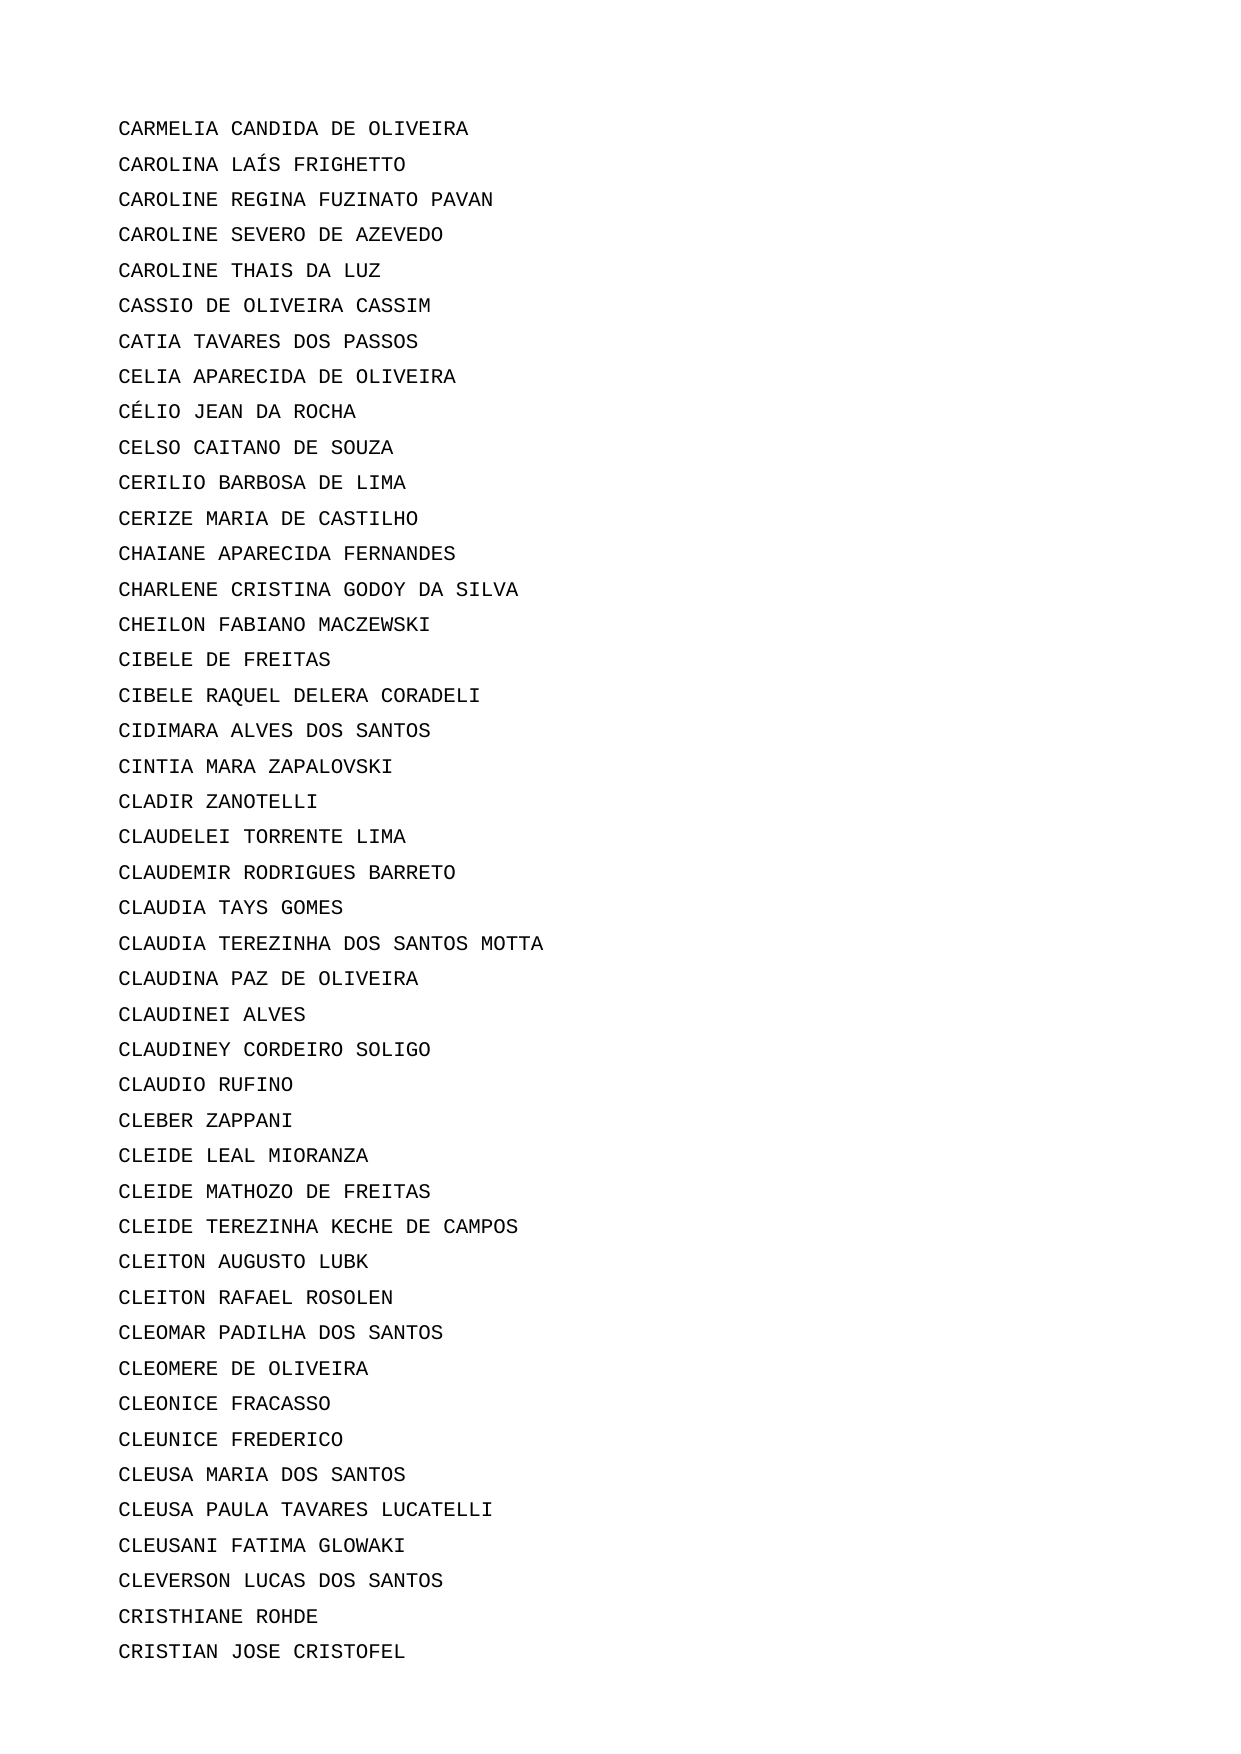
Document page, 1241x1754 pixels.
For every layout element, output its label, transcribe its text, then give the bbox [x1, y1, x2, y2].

text CIBELE RAQUEL DELERA CORADELI [118, 685, 1122, 708]
text CLEUNICE FREDERICO [118, 1428, 1122, 1452]
text CRISTHIANE ROHDE [118, 1606, 1122, 1629]
text CIBELE DE FREITAS [118, 649, 1122, 673]
text CLEVERSON LUCAS DOS SANTOS [118, 1570, 1122, 1594]
text CLEONICE FRACASSO [118, 1393, 1122, 1417]
text CLEBER ZAPPANI [118, 1110, 1122, 1133]
text CAROLINE REGINA FUZINATO PAVAN [118, 189, 1122, 213]
text CASSIO DE OLIVEIRA CASSIM [118, 295, 1122, 319]
text CLADIR ZANOTELLI [118, 791, 1122, 815]
text CHEILON FABIANO MACZEWSKI [118, 614, 1122, 638]
text CLAUDINEY CORDEIRO SOLIGO [118, 1039, 1122, 1063]
text CLAUDIA TAYS GOMES [118, 897, 1122, 921]
text CRISTIAN JOSE CRISTOFEL [118, 1641, 1122, 1665]
text CHARLENE CRISTINA GODOY DA SILVA [118, 578, 1122, 602]
text CLAUDIO RUFINO [118, 1074, 1122, 1098]
text CAROLINE SEVERO DE AZEVEDO [118, 224, 1122, 248]
text CLEIDE TEREZINHA KECHE DE CAMPOS [118, 1216, 1122, 1240]
text CLEIDE MATHOZO DE FREITAS [118, 1181, 1122, 1204]
text CLAUDEMIR RODRIGUES BARRETO [118, 862, 1122, 886]
text CARMELIA CANDIDA DE OLIVEIRA [118, 118, 1122, 142]
text CELIA APARECIDA DE OLIVEIRA [118, 366, 1122, 390]
text CATIA TAVARES DOS PASSOS [118, 331, 1122, 354]
text CLEITON AUGUSTO LUBK [118, 1251, 1122, 1275]
text CAROLINA LAÍS FRIGHETTO [118, 153, 1122, 177]
text CERIZE MARIA DE CASTILHO [118, 508, 1122, 531]
text CLEUSANI FATIMA GLOWAKI [118, 1535, 1122, 1558]
text CÉLIO JEAN DA ROCHA [118, 401, 1122, 425]
text CLEOMAR PADILHA DOS SANTOS [118, 1322, 1122, 1346]
text CLEUSA MARIA DOS SANTOS [118, 1464, 1122, 1488]
text CINTIA MARA ZAPALOVSKI [118, 756, 1122, 779]
text CLAUDINA PAZ DE OLIVEIRA [118, 968, 1122, 992]
text CLAUDIA TEREZINHA DOS SANTOS MOTTA [118, 933, 1122, 956]
text CAROLINE THAIS DA LUZ [118, 260, 1122, 283]
text CLEUSA PAULA TAVARES LUCATELLI [118, 1499, 1122, 1523]
text CIDIMARA ALVES DOS SANTOS [118, 720, 1122, 744]
text CLEIDE LEAL MIORANZA [118, 1145, 1122, 1169]
text CERILIO BARBOSA DE LIMA [118, 472, 1122, 496]
text CHAIANE APARECIDA FERNANDES [118, 543, 1122, 567]
text CLAUDINEI ALVES [118, 1003, 1122, 1027]
text CLAUDELEI TORRENTE LIMA [118, 826, 1122, 850]
text CLEOMERE DE OLIVEIRA [118, 1358, 1122, 1381]
text CELSO CAITANO DE SOUZA [118, 437, 1122, 461]
text CLEITON RAFAEL ROSOLEN [118, 1287, 1122, 1311]
